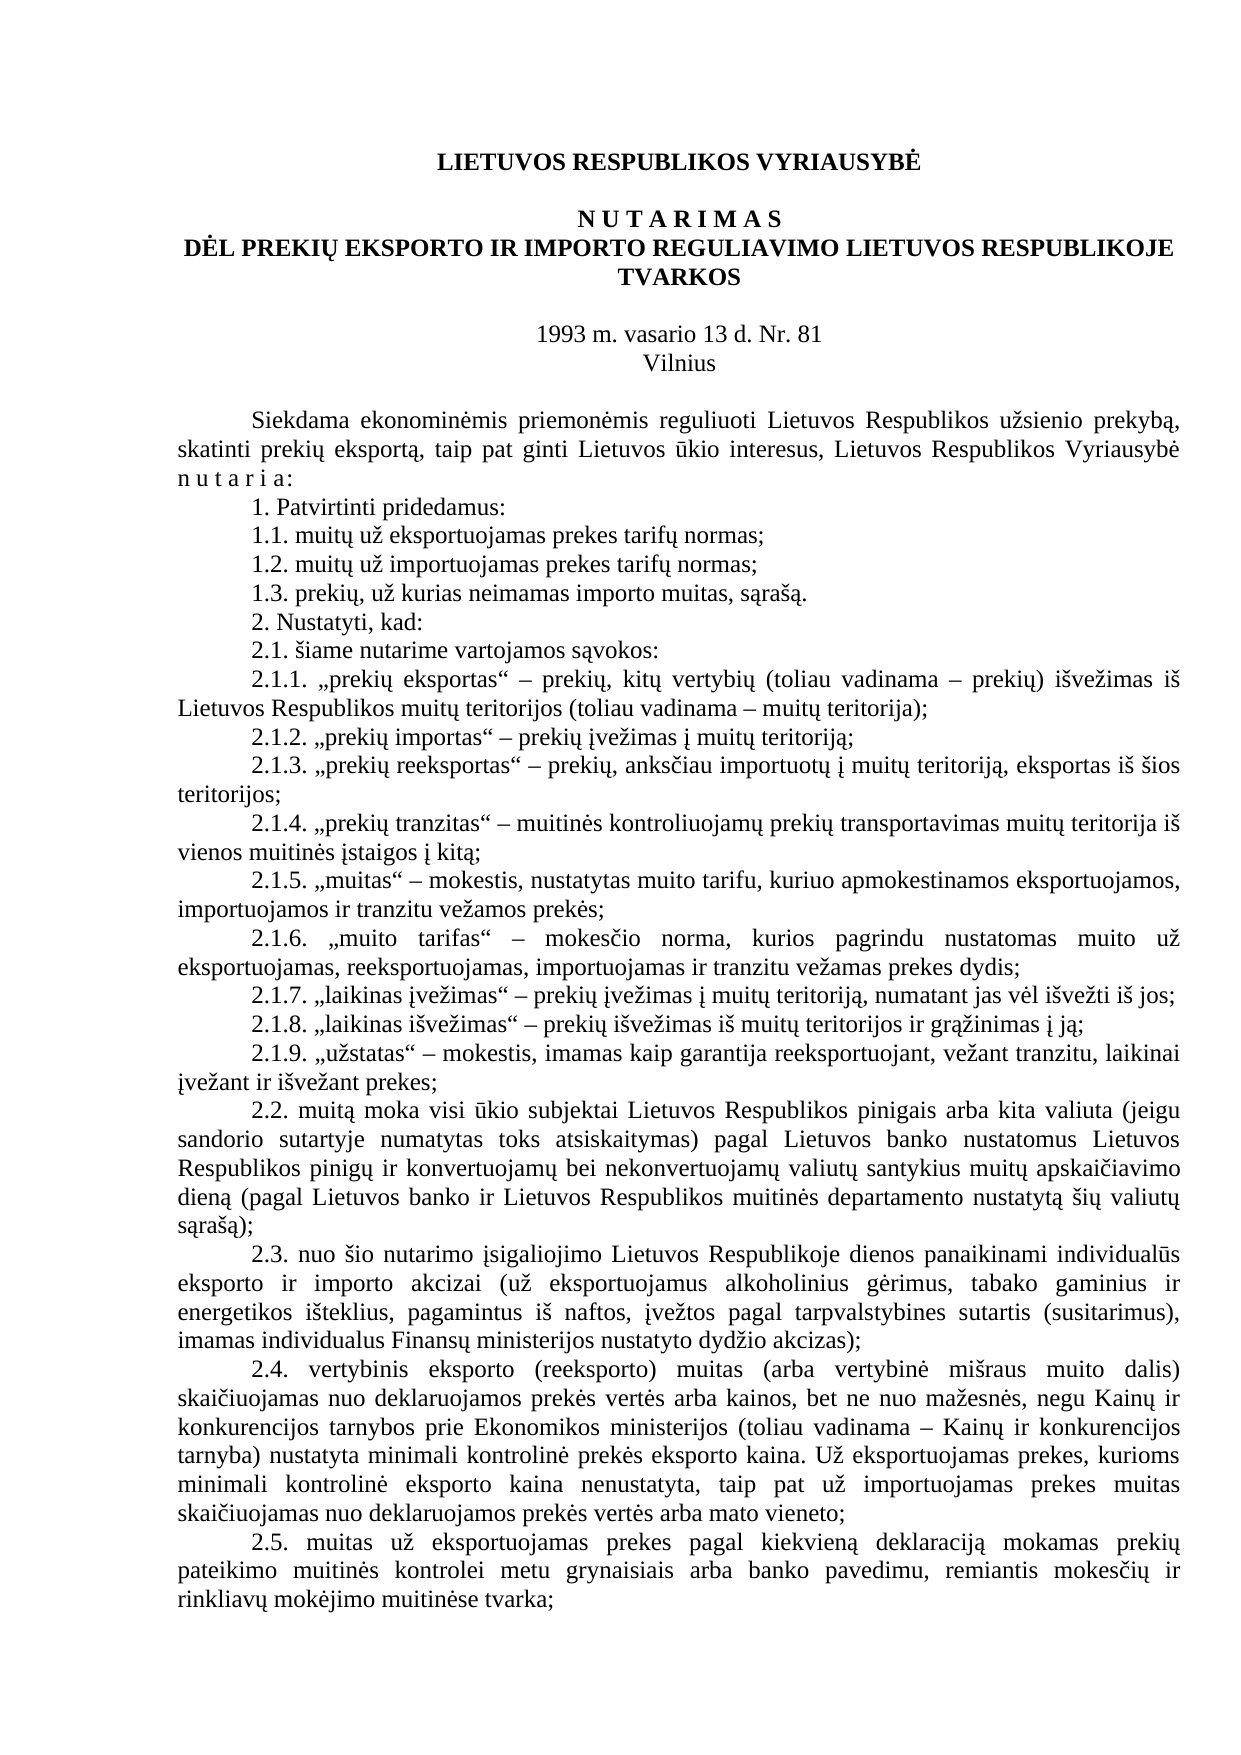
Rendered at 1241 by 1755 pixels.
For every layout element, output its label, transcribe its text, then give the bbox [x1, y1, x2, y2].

text 1.3. prekių, už kurias neimamas importo muitas, sąrašą. [177, 578, 1181, 607]
text 1.1. muitų už eksportuojamas prekes tarifų normas; [177, 521, 1181, 549]
text 2.3. nuo šio nutarimo įsigaliojimo Lietuvos Respublikoje dienos panaikinami individualūs eksporto ir importo akcizai (už eksportuojamus alkoholinius gėrimus, tabako gaminius ir energetikos išteklius, pagamintus iš naftos, įvežtos pagal tarpvalstybines sutartis (susitarimus), imamas individualus Finansų ministerijos nustatyto dydžio akcizas); [177, 1239, 1181, 1354]
text 2.1.2. „prekių importas“ – prekių įvežimas į muitų teritoriją; [177, 722, 1181, 751]
text 2.2. muitą moka visi ūkio subjektai Lietuvos Respublikos pinigais arba kita valiuta (jeigu sandorio sutartyje numatytas toks atsiskaitymas) pagal Lietuvos banko nustatomus Lietuvos Respublikos pinigų ir konvertuojamų bei nekonvertuojamų valiutų santykius muitų apskaičiavimo dieną (pagal Lietuvos banko ir Lietuvos Respublikos muitinės departamento nustatytą šių valiutų sąrašą); [177, 1096, 1181, 1239]
text 1993 m. vasario 13 d. Nr. 81 [177, 319, 1181, 348]
text 1.2. muitų už importuojamas prekes tarifų normas; [177, 549, 1181, 578]
text 2.1.1. „prekių eksportas“ – prekių, kitų vertybių (toliau vadinama – prekių) išvežimas iš Lietuvos Respublikos muitų teritorijos (toliau vadinama – muitų teritorija); [177, 664, 1181, 722]
text 2.1.3. „prekių reeksportas“ – prekių, anksčiau importuotų į muitų teritoriją, eksportas iš šios teritorijos; [177, 751, 1181, 808]
text 2.5. muitas už eksportuojamas prekes pagal kiekvieną deklaraciją mokamas prekių pateikimo muitinės kontrolei metu grynaisiais arba banko pavedimu, remiantis mokesčių ir rinkliavų mokėjimo muitinėse tvarka; [177, 1527, 1181, 1613]
text 2.1.4. „prekių tranzitas“ – muitinės kontroliuojamų prekių transportavimas muitų teritorija iš vienos muitinės įstaigos į kitą; [177, 808, 1181, 866]
text 2.1.7. „laikinas įvežimas“ – prekių įvežimas į muitų teritoriją, numatant jas vėl išvežti iš jos; [177, 981, 1181, 1009]
text DĖL PREKIŲ EKSPORTO IR IMPORTO REGULIAVIMO LIETUVOS RESPUBLIKOJE TVARKOS [177, 233, 1181, 291]
text LIETUVOS RESPUBLIKOS VYRIAUSYBĖ [177, 147, 1181, 176]
text 2. Nustatyti, kad: [177, 607, 1181, 636]
text 2.1.5. „muitas“ – mokestis, nustatytas muito tarifu, kuriuo apmokestinamos eksportuojamos, importuojamos ir tranzitu vežamos prekės; [177, 866, 1181, 923]
text 2.1. šiame nutarime vartojamos sąvokos: [177, 636, 1181, 664]
text N U T A R I M A S [177, 204, 1181, 233]
text 1. Patvirtinti pridedamus: [177, 492, 1181, 521]
text 2.1.9. „užstatas“ – mokestis, imamas kaip garantija reeksportuojant, vežant tranzitu, laikinai įvežant ir išvežant prekes; [177, 1038, 1181, 1096]
text Vilnius [177, 348, 1181, 377]
text Siekdama ekonominėmis priemonėmis reguliuoti Lietuvos Respublikos užsienio prekybą, skatinti prekių eksportą, taip pat ginti Lietuvos ūkio interesus, Lietuvos Respublikos Vyriausybė nutaria: [177, 406, 1181, 492]
text 2.4. vertybinis eksporto (reeksporto) muitas (arba vertybinė mišraus muito dalis) skaičiuojamas nuo deklaruojamos prekės vertės arba kainos, bet ne nuo mažesnės, negu Kainų ir konkurencijos tarnybos prie Ekonomikos ministerijos (toliau vadinama – Kainų ir konkurencijos tarnyba) nustatyta minimali kontrolinė prekės eksporto kaina. Už eksportuojamas prekes, kurioms minimali kontrolinė eksporto kaina nenustatyta, taip pat už importuojamas prekes muitas skaičiuojamas nuo deklaruojamos prekės vertės arba mato vieneto; [177, 1354, 1181, 1527]
text 2.1.8. „laikinas išvežimas“ – prekių išvežimas iš muitų teritorijos ir grąžinimas į ją; [177, 1009, 1181, 1038]
text 2.1.6. „muito tarifas“ – mokesčio norma, kurios pagrindu nustatomas muito už eksportuojamas, reeksportuojamas, importuojamas ir tranzitu vežamas prekes dydis; [177, 923, 1181, 981]
